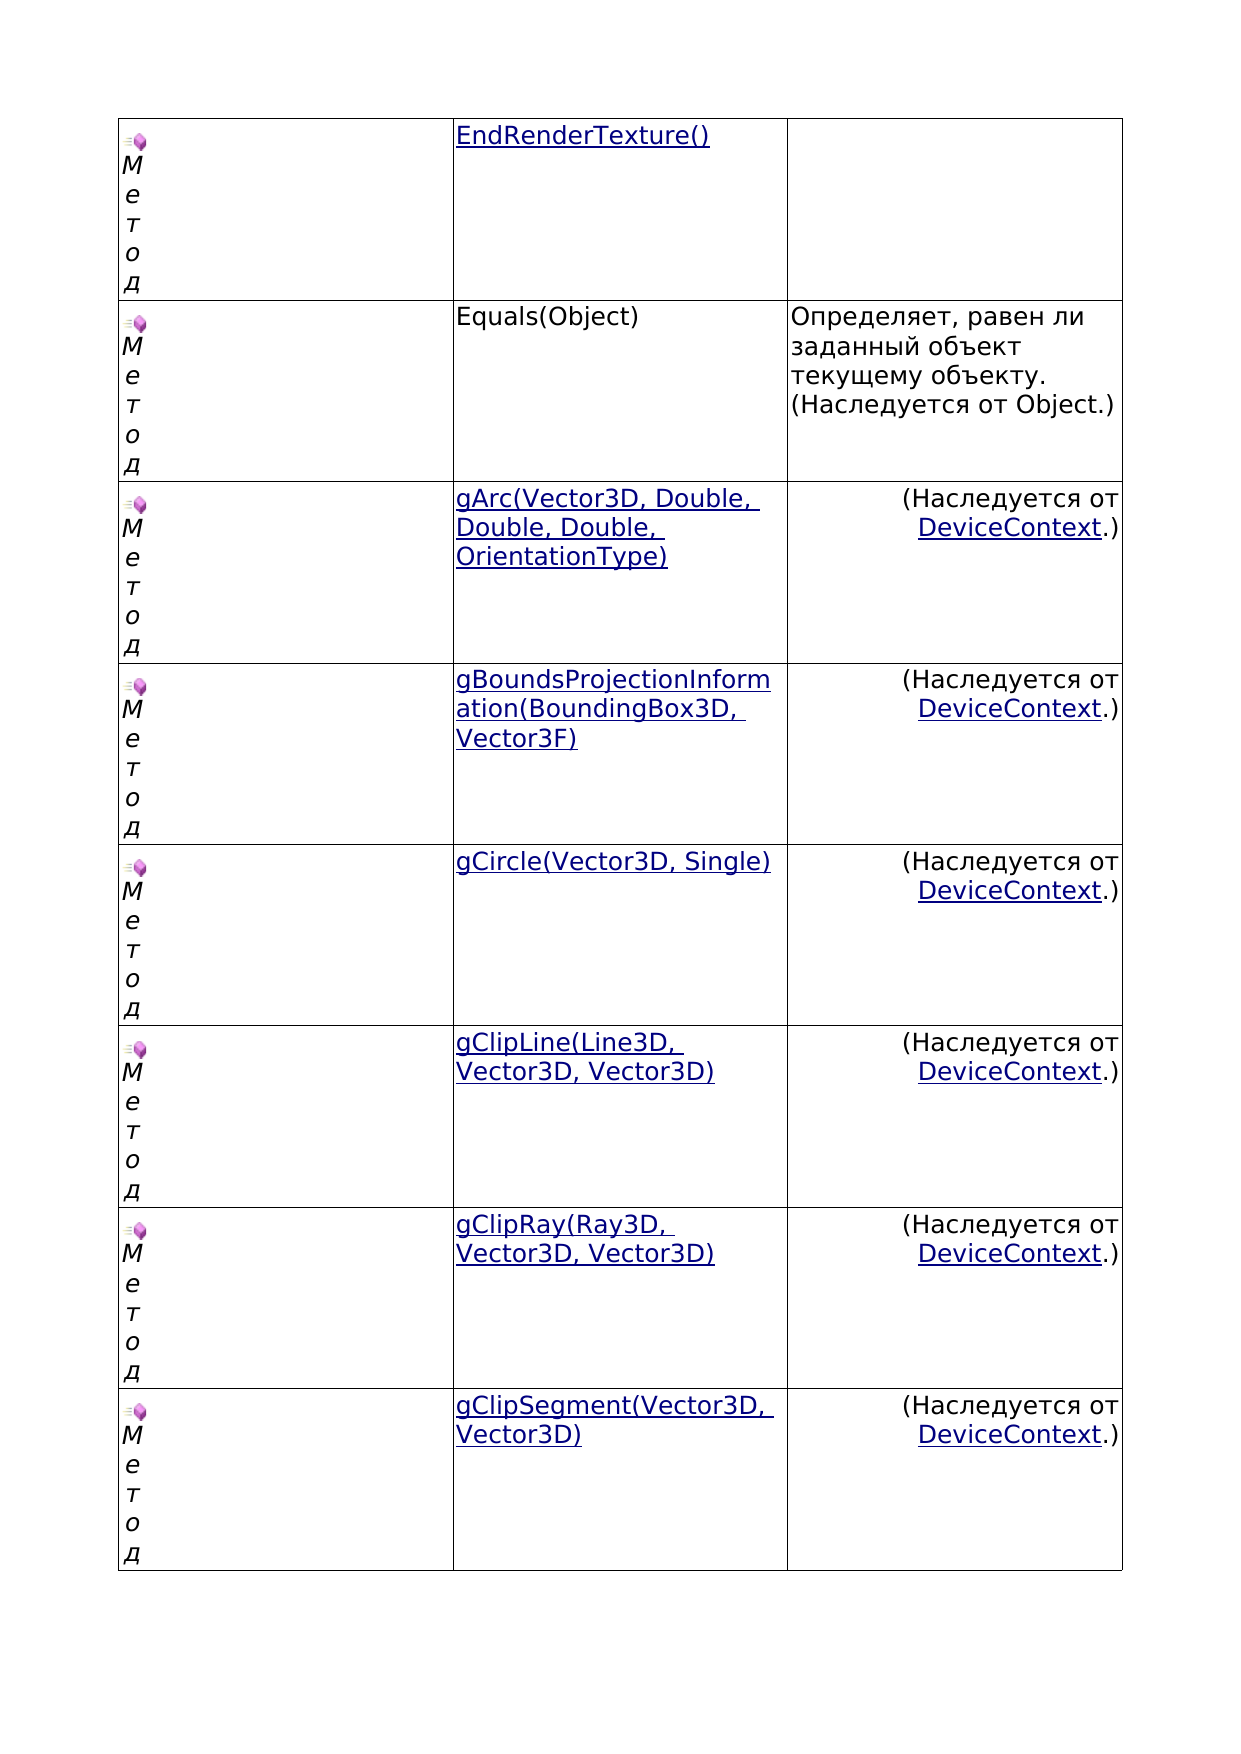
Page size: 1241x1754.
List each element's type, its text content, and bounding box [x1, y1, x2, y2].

table_cell gArc(Vector3D, Double, Double, Double, OrientationType) [454, 482, 787, 662]
table_cell gClipRay(Ray3D, Vector3D, Vector3D) [454, 1208, 787, 1388]
table_cell Equals(Object) [454, 301, 787, 481]
table_cell gBoundsProjectionInformation(BoundingBox3D, Vector3F) [454, 664, 787, 844]
table_cell [119, 301, 453, 481]
table_cell (Наследуется от DeviceContext.) [788, 482, 1122, 662]
picture [121, 859, 147, 877]
picture [121, 1222, 147, 1240]
picture [121, 678, 147, 696]
table_cell (Наследуется от DeviceContext.) [788, 1389, 1122, 1570]
table_cell (Наследуется от DeviceContext.) [788, 1208, 1122, 1388]
table_cell [788, 119, 1122, 299]
picture [121, 1041, 147, 1059]
table_cell [119, 482, 453, 662]
table_cell (Наследуется от DeviceContext.) [788, 845, 1122, 1025]
table_cell [119, 1389, 453, 1570]
table_cell EndRenderTexture() [454, 119, 787, 299]
table_cell Определяет, равен ли заданный объект текущему объекту. (Наследуется от Object.) [788, 301, 1122, 481]
table_cell gClipLine(Line3D, Vector3D, Vector3D) [454, 1026, 787, 1207]
table_cell [119, 1026, 453, 1207]
table_cell [119, 664, 453, 844]
picture [121, 133, 147, 151]
picture [121, 496, 147, 514]
table_cell gCircle(Vector3D, Single) [454, 845, 787, 1025]
table_cell (Наследуется от DeviceContext.) [788, 664, 1122, 844]
table_cell (Наследуется от DeviceContext.) [788, 1026, 1122, 1207]
picture [121, 315, 147, 333]
table_cell [119, 845, 453, 1025]
table_cell [119, 119, 453, 299]
picture [121, 1403, 147, 1421]
table_cell [119, 1208, 453, 1388]
table_cell gClipSegment(Vector3D, Vector3D) [454, 1389, 787, 1570]
